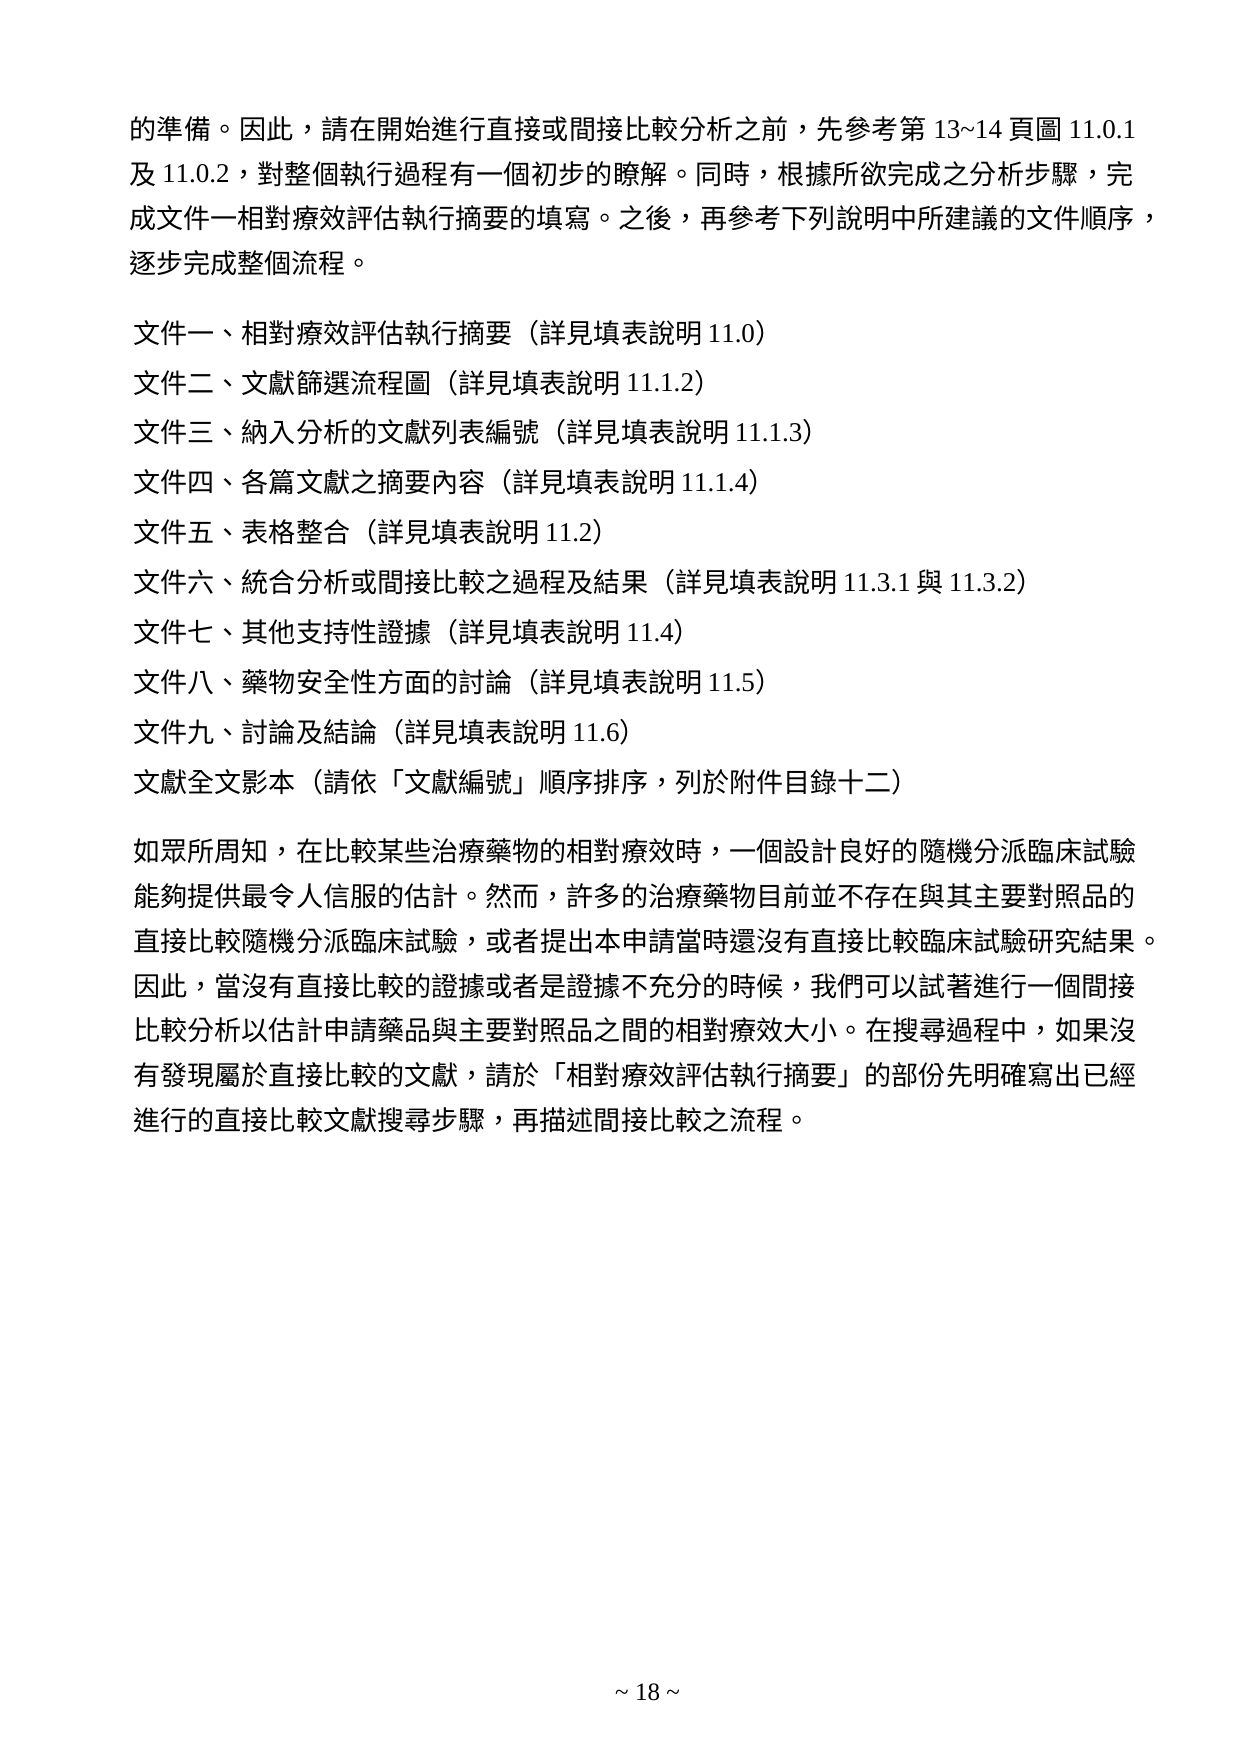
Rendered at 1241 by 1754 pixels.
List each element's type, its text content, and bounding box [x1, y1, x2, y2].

text 如眾所周知，在比較某些治療藥物的相對療效時，一個設計良好的隨機分派臨床試驗能夠提供最令人信服的估計。然而，許多的治療藥物目前並不存在與其主要對照品的直接比較隨機分派臨床試驗，或者提出本申請當時還沒有直接比較臨床試驗研究結果。因此，當沒有直接比較的證據或者是證據不充分的時候，我們可以試著進行一個間接比較分析以估計申請藥品與主要對照品之間的相對療效大小。在搜尋過程中，如果沒有發現屬於直接比較的文獻，請於「相對療效評估執行摘要」的部份先明確寫出已經進行的直接比較文獻搜尋步驟，再描述間接比較之流程。 [133, 825, 1136, 1138]
text 文件八、藥物安全性方面的討論（詳見填表說明11.5） [133, 656, 1165, 700]
text 文獻全文影本（請依「文獻編號」順序排序，列於附件目錄十二） [133, 755, 1165, 800]
text 文件六、統合分析或間接比較之過程及結果（詳見填表說明11.3.1與11.3.2） [133, 556, 1165, 600]
text 文件四、各篇文獻之摘要內容（詳見填表說明11.1.4） [133, 456, 1165, 501]
text 文件七、其他支持性證據（詳見填表說明11.4） [133, 606, 1165, 650]
text 文件三、納入分析的文獻列表編號（詳見填表說明11.1.3） [133, 406, 1165, 451]
text 文件九、討論及結論（詳見填表說明11.6） [133, 705, 1165, 750]
text 本節是希望能將所有與申請藥品相關之研究文獻，以建議的流程和順序完成送審資料的準備。因此，請在開始進行直接或間接比較分析之前，先參考第13~14頁圖11.0.1及11.0.2，對整個執行過程有一個初步的瞭解。同時，根據所欲完成之分析步驟，完成文件一相對療效評估執行摘要的填寫。之後，再參考下列說明中所建議的文件順序，逐步完成整個流程。 [129, 102, 1136, 281]
text 文件一、相對療效評估執行摘要（詳見填表說明11.0） [133, 306, 1165, 351]
text 文件二、文獻篩選流程圖（詳見填表說明11.1.2） [133, 356, 1165, 401]
text 文件五、表格整合（詳見填表說明11.2） [133, 506, 1165, 551]
